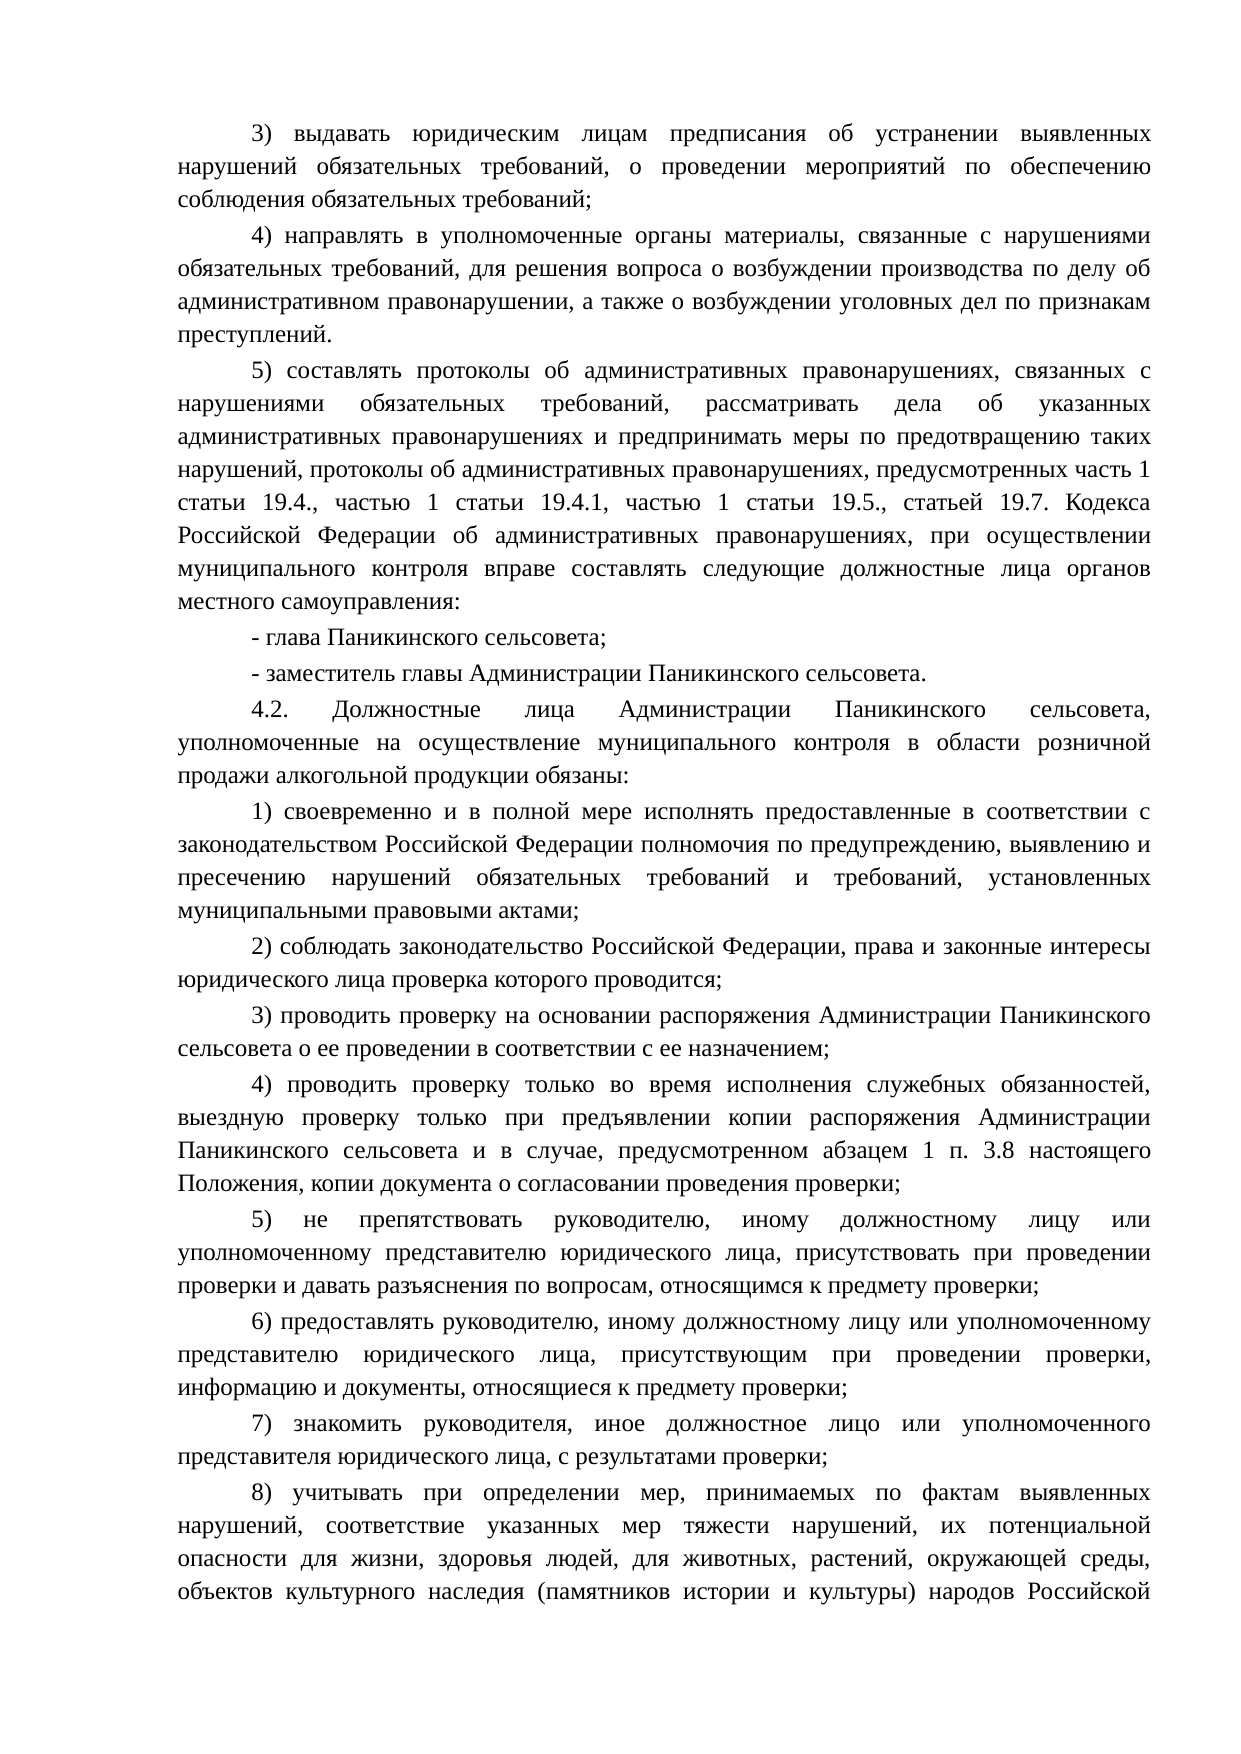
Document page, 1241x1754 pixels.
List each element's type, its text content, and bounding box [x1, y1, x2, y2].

text 4.2. Должностные лица Администрации Паникинского сельсовета, уполномоченные на осуществление муниципального контроля в области розничной продажи алкогольной продукции обязаны: [177, 694, 1152, 789]
text 4) проводить проверку только во время исполнения служебных обязанностей, выездную проверку только при предъявлении копии распоряжения Администрации Паникинского сельсовета и в случае, предусмотренном абзацем 1 п. 3.8 настоящего Положения, копии документа о согласовании проведения проверки; [177, 1069, 1152, 1197]
text 5) не препятствовать руководителю, иному должностному лицу или уполномоченному представителю юридического лица, присутствовать при проведении проверки и давать разъяснения по вопросам, относящимся к предмету проверки; [177, 1204, 1152, 1299]
text 4) направлять в уполномоченные органы материалы, связанные с нарушениями обязательных требований, для решения вопроса о возбуждении производства по делу об административном правонарушении, а также о возбуждении уголовных дел по признакам преступлений. [177, 220, 1152, 348]
text 8) учитывать при определении мер, принимаемых по фактам выявленных нарушений, соответствие указанных мер тяжести нарушений, их потенциальной опасности для жизни, здоровья людей, для животных, растений, окружающей среды, объектов культурного наследия (памятников истории и культуры) народов Российской [177, 1477, 1152, 1605]
text 3) выдавать юридическим лицам предписания об устранении выявленных нарушений обязательных требований, о проведении мероприятий по обеспечению соблюдения обязательных требований; [177, 118, 1152, 213]
text 6) предоставлять руководителю, иному должностному лицу или уполномоченному представителю юридического лица, присутствующим при проведении проверки, информацию и документы, относящиеся к предмету проверки; [177, 1306, 1152, 1401]
text 2) соблюдать законодательство Российской Федерации, права и законные интересы юридического лица проверка которого проводится; [177, 931, 1152, 993]
text 7) знакомить руководителя, иное должностное лицо или уполномоченного представителя юридического лица, с результатами проверки; [177, 1408, 1152, 1470]
text 1) своевременно и в полной мере исполнять предоставленные в соответствии с законодательством Российской Федерации полномочия по предупреждению, выявлению и пресечению нарушений обязательных требований и требований, установленных муниципальными правовыми актами; [177, 796, 1152, 924]
text - глава Паникинского сельсовета; [177, 622, 1152, 651]
text 3) проводить проверку на основании распоряжения Администрации Паникинского сельсовета о ее проведении в соответствии с ее назначением; [177, 1000, 1152, 1062]
text - заместитель главы Администрации Паникинского сельсовета. [177, 658, 1152, 687]
text 5) составлять протоколы об административных правонарушениях, связанных с нарушениями обязательных требований, рассматривать дела об указанных административных правонарушениях и предпринимать меры по предотвращению таких нарушений, протоколы об административных правонарушениях, предусмотренных часть 1 статьи 19.4., частью 1 статьи 19.4.1, частью 1 статьи 19.5., статьей 19.7. Кодекса Российской Федерации об административных правонарушениях, при осуществлении муниципального контроля вправе составлять следующие должностные лица органов местного самоуправления: [177, 355, 1152, 615]
